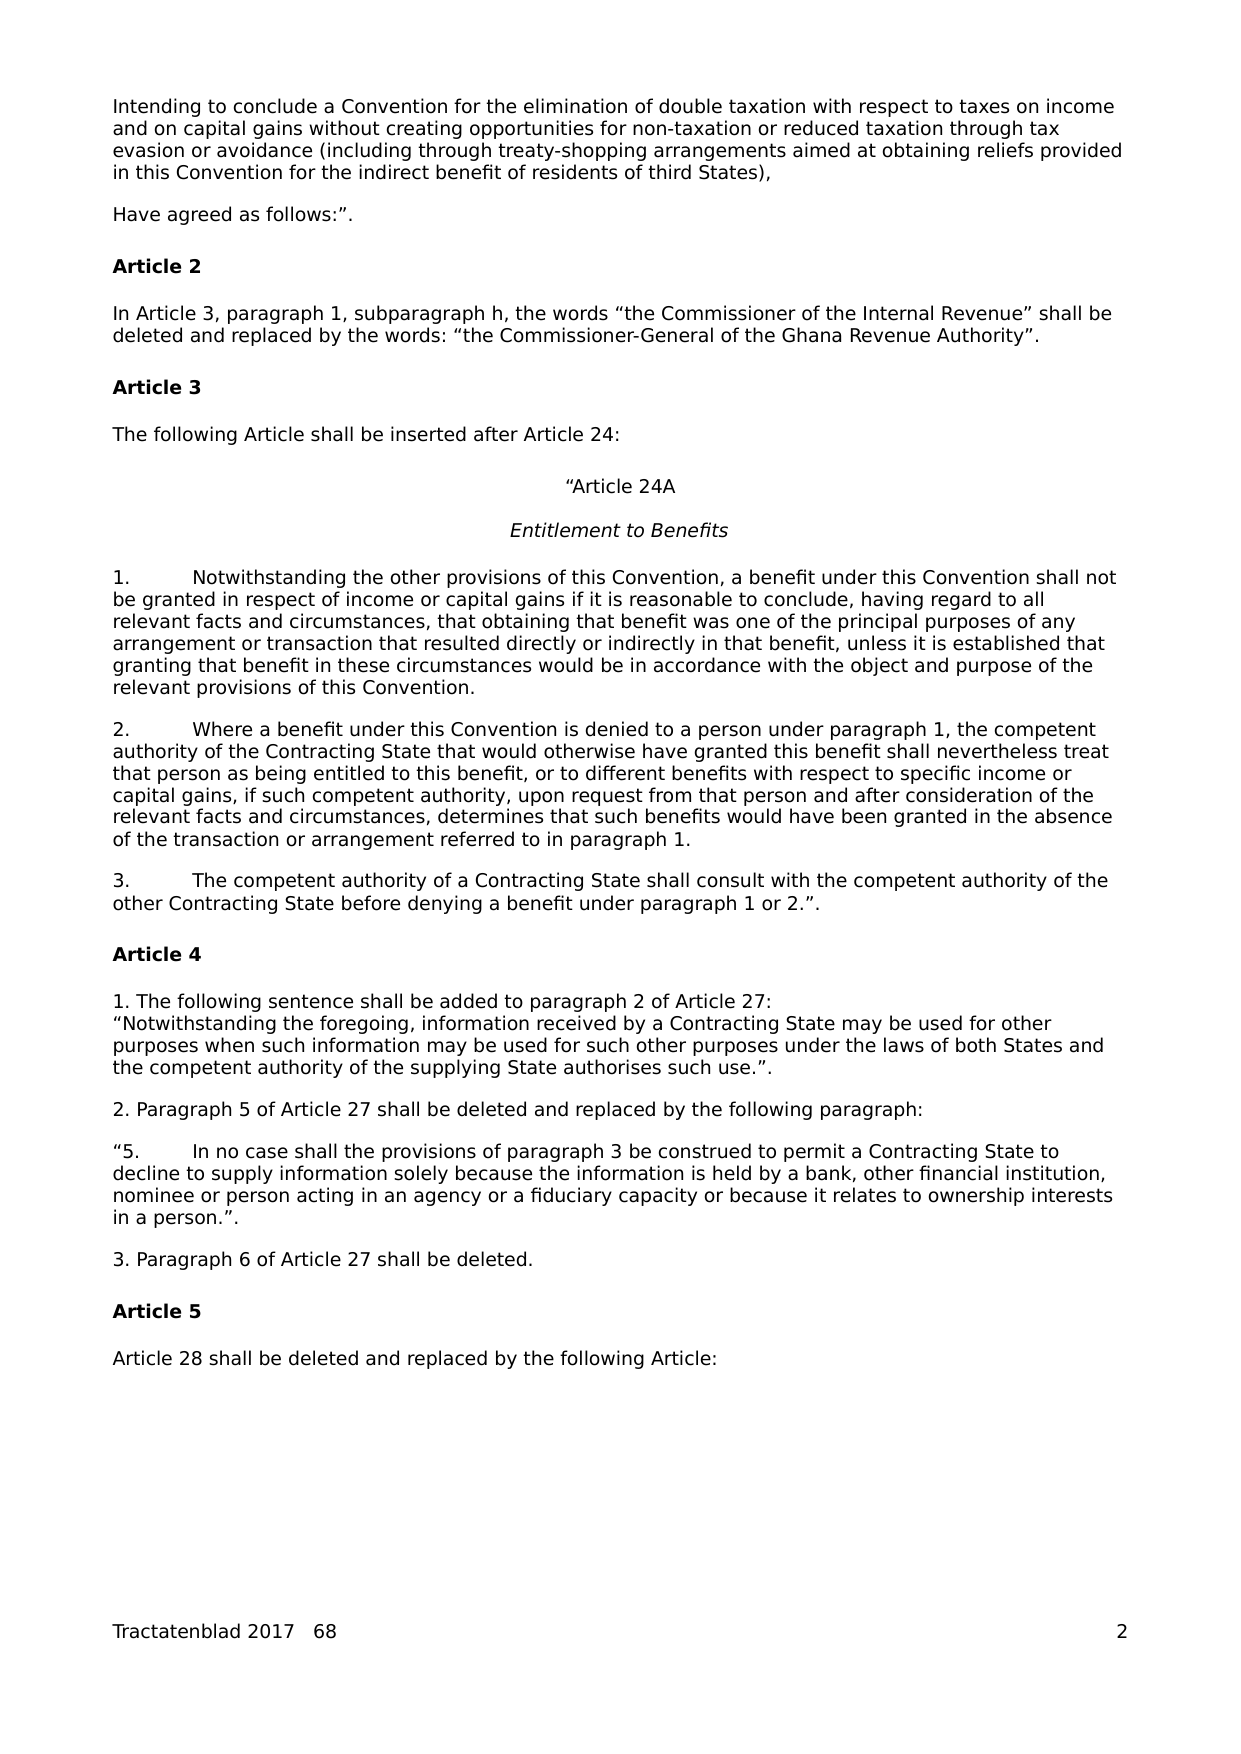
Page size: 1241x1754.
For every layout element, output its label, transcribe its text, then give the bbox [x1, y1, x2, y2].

text Intending to conclude a Convention for the elimination of double taxation with respect to taxes on income and on capital gains without creating opportunities for non-taxation or reduced taxation through tax evasion or avoidance (including through treaty-shopping arrangements aimed at obtaining reliefs provided in this Convention for the indirect benefit of residents of third States), [112, 96, 1128, 184]
text 3. Paragraph 6 of Article 27 shall be deleted. [112, 1249, 1128, 1271]
subtitle Article 5 [112, 1301, 1128, 1323]
text 2. Where a benefit under this Convention is denied to a person under paragraph 1, the competent authority of the Contracting State that would otherwise have granted this benefit shall nevertheless treat that person as being entitled to this benefit, or to different benefits with respect to specific income or capital gains, if such competent authority, upon request from that person and after consideration of the relevant facts and circumstances, determines that such benefits would have been granted in the absence of the transaction or arrangement referred to in paragraph 1. [112, 718, 1128, 850]
text Have agreed as follows:”. [112, 204, 1128, 226]
text 1. Notwithstanding the other provisions of this Convention, a benefit under this Convention shall not be granted in respect of income or capital gains if it is reasonable to conclude, having regard to all relevant facts and circumstances, that obtaining that benefit was one of the principal purposes of any arrangement or transaction that resulted directly or indirectly in that benefit, unless it is established that granting that benefit in these circumstances would be in accordance with the object and purpose of the relevant provisions of this Convention. [112, 567, 1128, 698]
text “Notwithstanding the foregoing, information received by a Contracting State may be used for other purposes when such information may be used for such other purposes under the laws of both States and the competent authority of the supplying State authorises such use.”. [112, 1013, 1128, 1079]
subtitle Article 4 [112, 944, 1128, 966]
text In Article 3, paragraph 1, subparagraph h, the words “the Commissioner of the Internal Revenue” shall be deleted and replaced by the words: “the Commissioner-General of the Ghana Revenue Authority”. [112, 303, 1128, 347]
text 2. Paragraph 5 of Article 27 shall be deleted and replaced by the following paragraph: [112, 1099, 1128, 1121]
text The following Article shall be inserted after Article 24: [112, 424, 1128, 446]
subtitle Article 3 [112, 377, 1128, 399]
text 1. The following sentence shall be added to paragraph 2 of Article 27: [112, 991, 1128, 1013]
subtitle “Article 24A Entitlement to Benefits [112, 476, 1128, 542]
subtitle Article 2 [112, 256, 1128, 278]
text Article 28 shall be deleted and replaced by the following Article: [112, 1348, 1128, 1370]
text 3. The competent authority of a Contracting State shall consult with the competent authority of the other Contracting State before denying a benefit under paragraph 1 or 2.”. [112, 870, 1128, 914]
text “5. In no case shall the provisions of paragraph 3 be construed to permit a Contracting State to decline to supply information solely because the information is held by a bank, other financial institution, nominee or person acting in an agency or a fiduciary capacity or because it relates to ownership interests in a person.”. [112, 1141, 1128, 1229]
